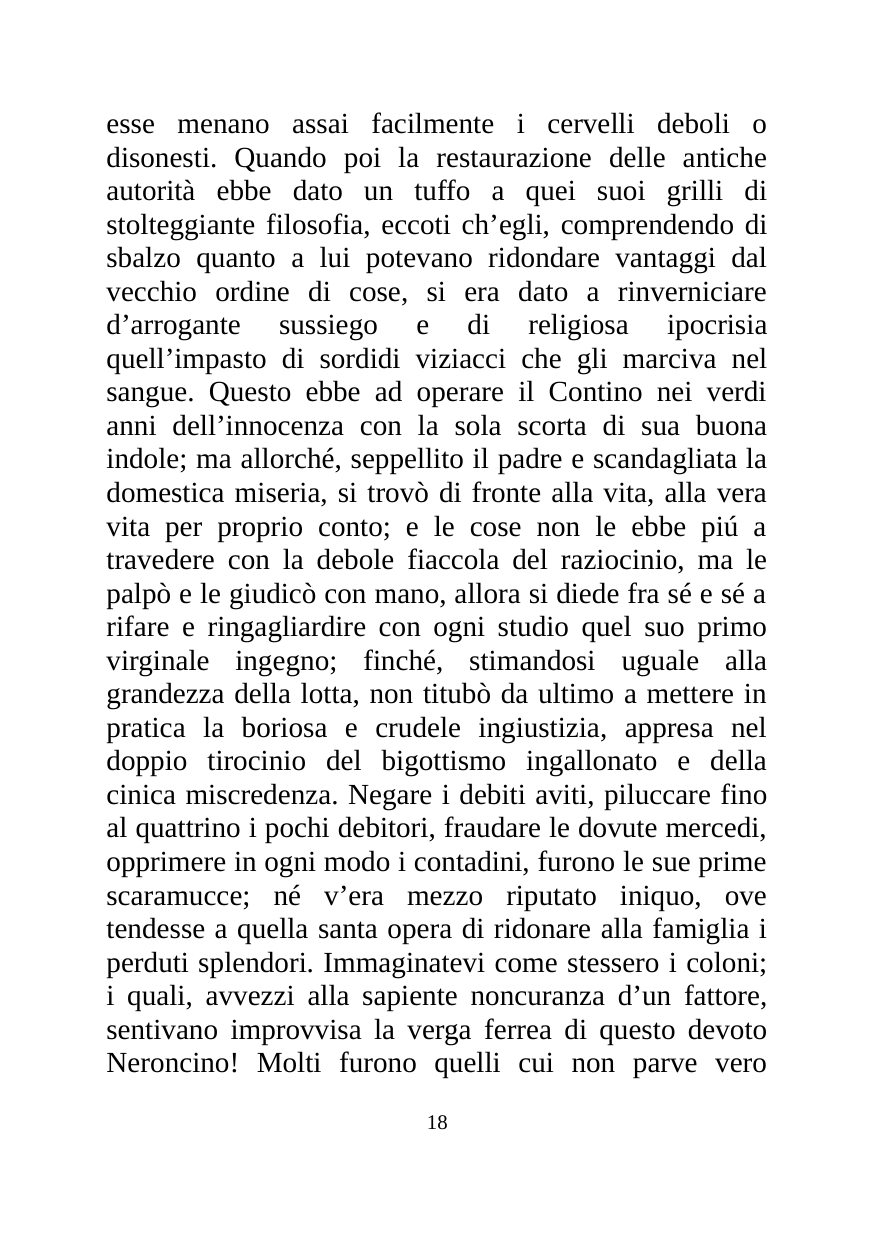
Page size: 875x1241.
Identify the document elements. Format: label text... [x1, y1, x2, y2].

text esse menano assai facilmente i cervelli deboli o disonesti. Quando poi la restaurazione delle antiche autorità ebbe dato un tuffo a quei suoi grilli di stolteggiante filosofia, eccoti ch’egli, comprendendo di sbalzo quanto a lui potevano ridondare vantaggi dal vecchio ordine di cose, si era dato a rinverniciare d’arrogante sussiego e di religiosa ipocrisia quell’impasto di sordidi viziacci che gli marciva nel sangue. Questo ebbe ad operare il Contino nei verdi anni dell’innocenza con la sola scorta di sua buona indole; ma allorché, seppellito il padre e scandagliata la domestica miseria, si trovò di fronte alla vita, alla vera vita per proprio conto; e le cose non le ebbe piú a travedere con la debole fiaccola del raziocinio, ma le palpò e le giudicò con mano, allora si diede fra sé e sé a rifare e ringagliardire con ogni studio quel suo primo virginale ingegno; finché, stimandosi uguale alla grandezza della lotta, non titubò da ultimo a mettere in pratica la boriosa e crudele ingiustizia, appresa nel doppio tirocinio del bigottismo ingallonato e della cinica miscredenza. Negare i debiti aviti, piluccare fino al quattrino i pochi debitori, fraudare le dovute mercedi, opprimere in ogni modo i contadini, furono le sue prime scaramucce; né v’era mezzo riputato iniquo, ove tendesse a quella santa opera di ridonare alla famiglia i perduti splendori. Immaginatevi come stessero i coloni; i quali, avvezzi alla sapiente noncuranza d’un fattore, sentivano improvvisa la verga ferrea di questo devoto Neroncino! Molti furono quelli cui non parve vero [106, 106, 768, 1079]
